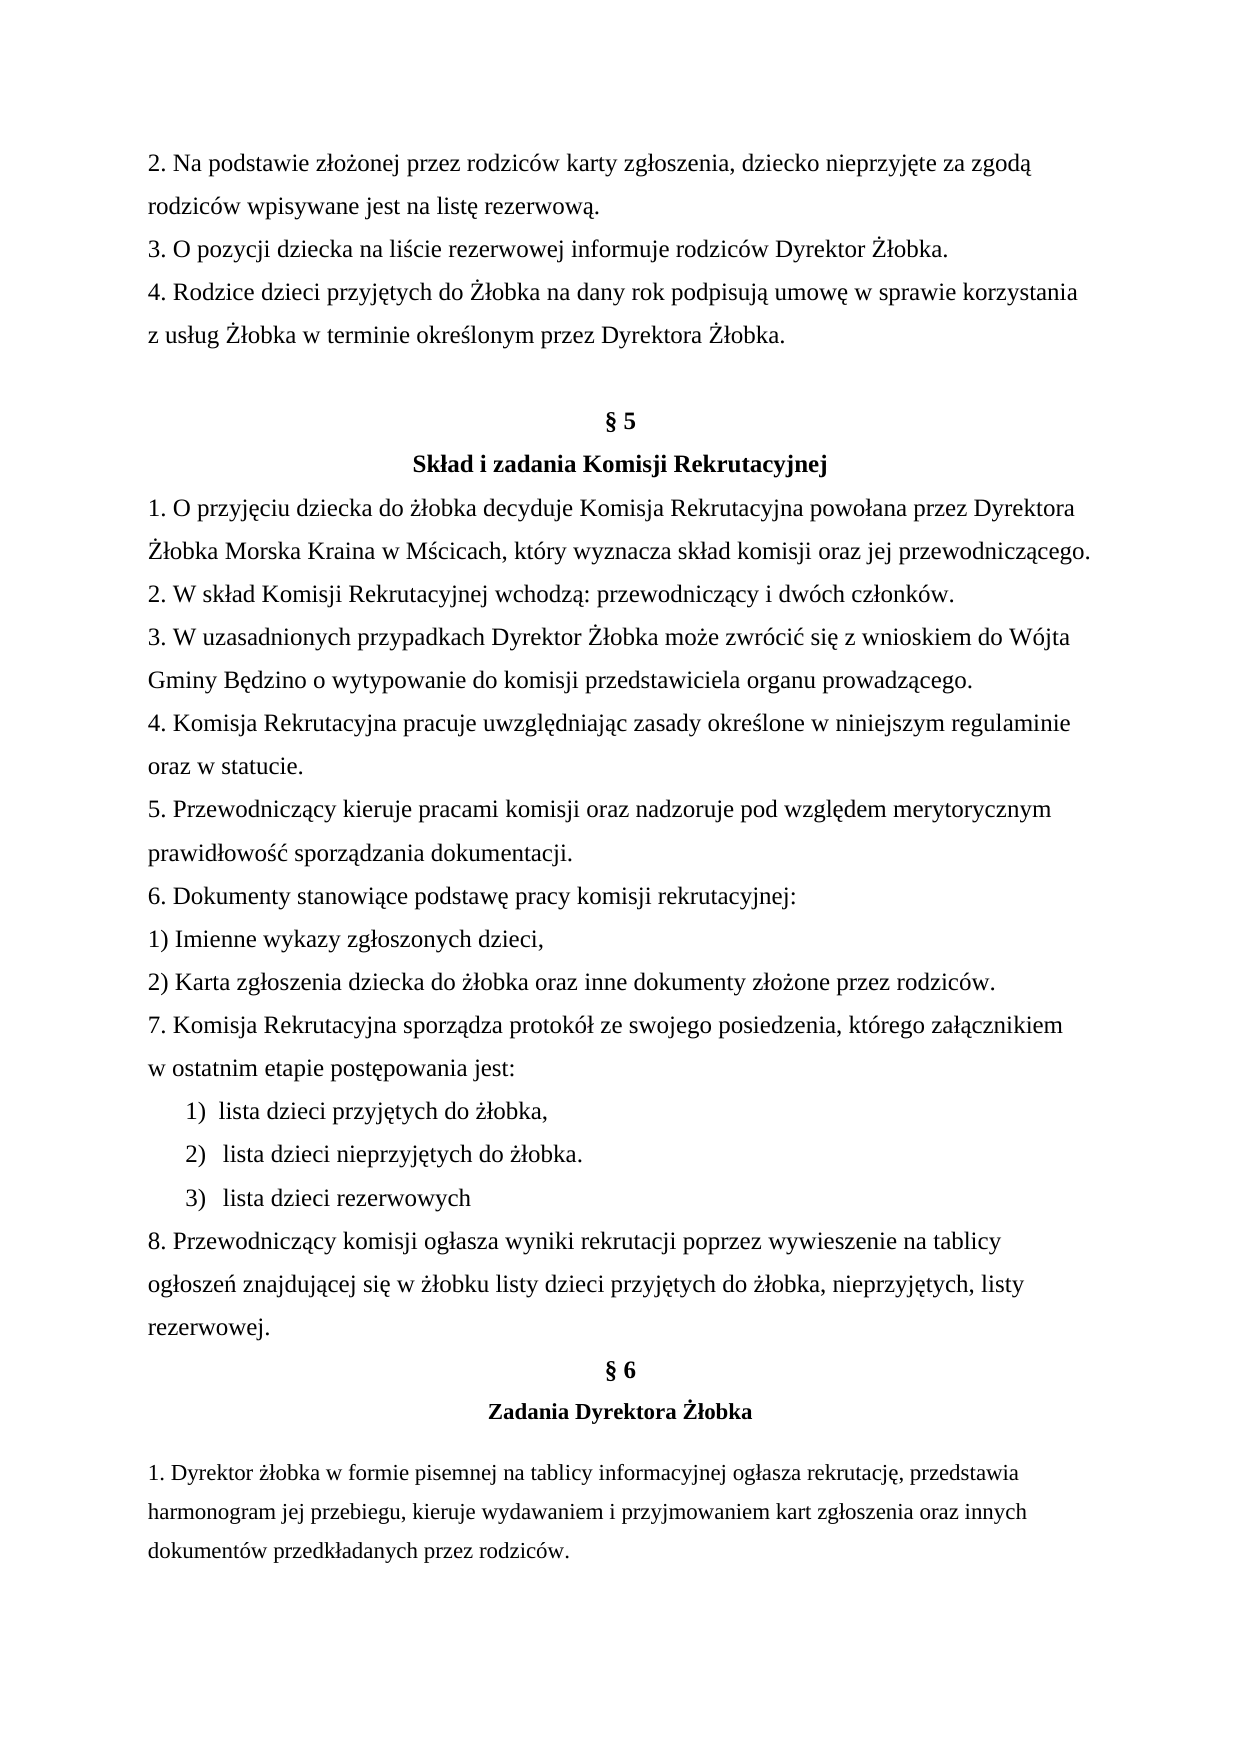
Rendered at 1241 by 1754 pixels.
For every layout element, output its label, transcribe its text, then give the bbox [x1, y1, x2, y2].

text § 5 [148, 406, 1093, 435]
text 2. W skład Komisji Rekrutacyjnej wchodzą: przewodniczący i dwóch członków. [148, 579, 1093, 608]
text § 6 [148, 1355, 1093, 1384]
text 1. Dyrektor żłobka w formie pisemnej na tablicy informacyjnej ogłasza rekrutację, przedstawia harmonogram jej przebiegu, kieruje wydawaniem i przyjmowaniem kart zgłoszenia oraz innych dokumentów przedkładanych przez rodziców. [148, 1458, 1093, 1564]
list lista dzieci rezerwowych [185, 1183, 1093, 1211]
text w ostatnim etapie postępowania jest: [148, 1053, 1093, 1082]
text Skład i zadania Komisji Rekrutacyjnej [148, 449, 1093, 478]
text 4. Komisja Rekrutacyjna pracuje uwzględniając zasady określone w niniejszym regulaminie oraz w statucie. [148, 708, 1093, 780]
text 6. Dokumenty stanowiące podstawę pracy komisji rekrutacyjnej: [148, 881, 1093, 909]
text 4. Rodzice dzieci przyjętych do Żłobka na dany rok podpisują umowę w sprawie korzystania z usług Żłobka w terminie określonym przez Dyrektora Żłobka. [148, 277, 1093, 349]
text Zadania Dyrektora Żłobka [148, 1398, 1093, 1424]
text 1. O przyjęciu dziecka do żłobka decyduje Komisja Rekrutacyjna powołana przez Dyrektora Żłobka Morska Kraina w Mścicach, który wyznacza skład komisji oraz jej przewodniczącego. [148, 493, 1093, 564]
text 7. Komisja Rekrutacyjna sporządza protokół ze swojego posiedzenia, którego załącznikiem [148, 1010, 1093, 1039]
list lista dzieci nieprzyjętych do żłobka. [185, 1139, 1093, 1168]
text 2) Karta zgłoszenia dziecka do żłobka oraz inne dokumenty złożone przez rodziców. [148, 967, 1093, 996]
text 1) lista dzieci przyjętych do żłobka, [148, 1096, 1093, 1125]
text 3. W uzasadnionych przypadkach Dyrektor Żłobka może zwrócić się z wnioskiem do Wójta Gminy Będzino o wytypowanie do komisji przedstawiciela organu prowadzącego. [148, 622, 1093, 694]
text 1) Imienne wykazy zgłoszonych dzieci, [148, 924, 1093, 953]
text 2. Na podstawie złożonej przez rodziców karty zgłoszenia, dziecko nieprzyjęte za zgodą rodziców wpisywane jest na listę rezerwową. [148, 148, 1093, 219]
text 3. O pozycji dziecka na liście rezerwowej informuje rodziców Dyrektor Żłobka. [148, 234, 1093, 263]
text 8. Przewodniczący komisji ogłasza wyniki rekrutacji poprzez wywieszenie na tablicy ogłoszeń znajdującej się w żłobku listy dzieci przyjętych do żłobka, nieprzyjętych, listy rezerwowej. [148, 1226, 1093, 1341]
text 5. Przewodniczący kieruje pracami komisji oraz nadzoruje pod względem merytorycznym prawidłowość sporządzania dokumentacji. [148, 794, 1093, 866]
